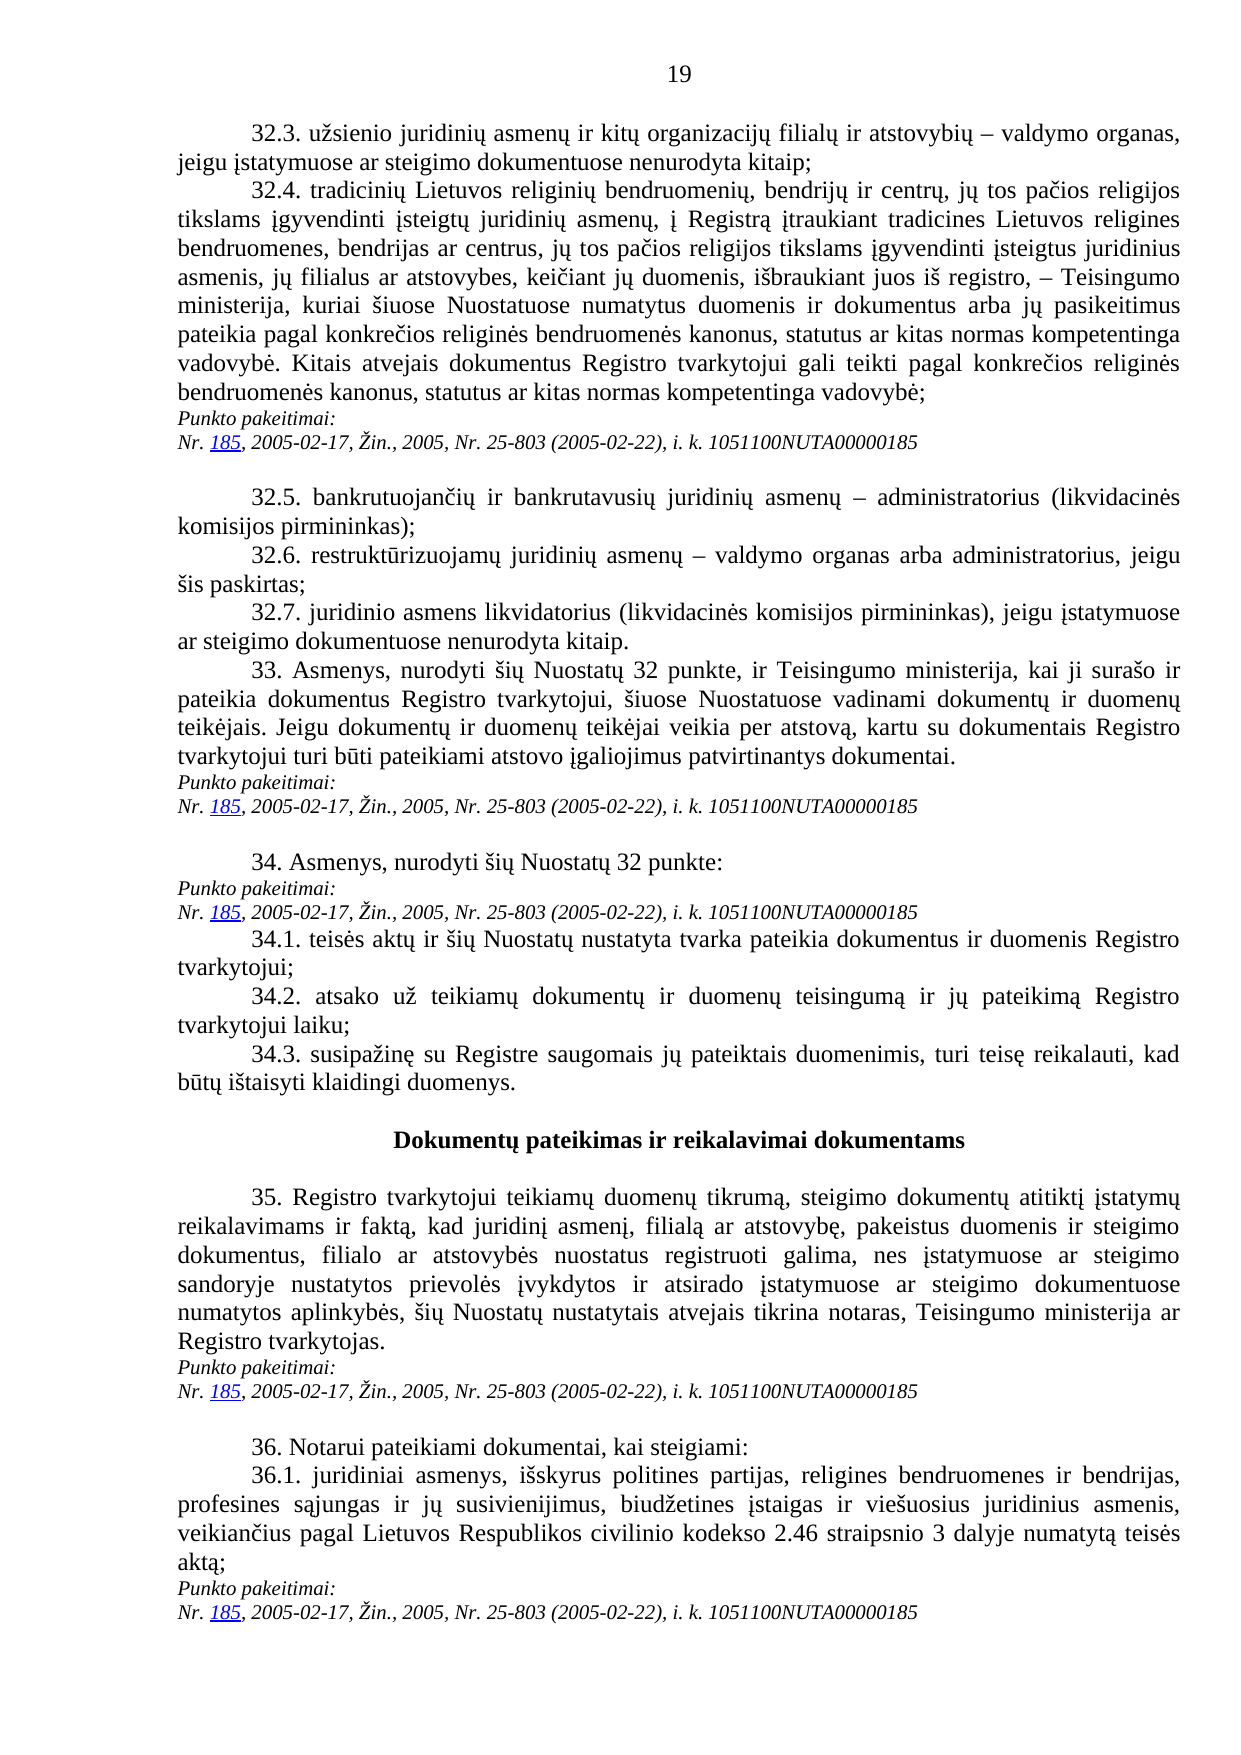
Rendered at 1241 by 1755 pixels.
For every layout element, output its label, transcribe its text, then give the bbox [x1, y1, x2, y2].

text Nr. 185, 2005-02-17, Žin., 2005, Nr. 25-803 (2005-02-22), i. k. 1051100NUTA00000185 [177, 430, 1181, 454]
text 32.6. restruktūrizuojamų juridinių asmenų – valdymo organas arba administratorius, jeigu šis paskirtas; [177, 540, 1181, 597]
text 36. Notarui pateikiami dokumentai, kai steigiami: [177, 1432, 1181, 1461]
text 32.4. tradicinių Lietuvos religinių bendruomenių, bendrijų ir centrų, jų tos pačios religijos tikslams įgyvendinti įsteigtų juridinių asmenų, į Registrą įtraukiant tradicines Lietuvos religines bendruomenes, bendrijas ar centrus, jų tos pačios religijos tikslams įgyvendinti įsteigtus juridinius asmenis, jų filialus ar atstovybes, keičiant jų duomenis, išbraukiant juos iš registro, – Teisingumo ministerija, kuriai šiuose Nuostatuose numatytus duomenis ir dokumentus arba jų pasikeitimus pateikia pagal konkrečios religinės bendruomenės kanonus, statutus ar kitas normas kompetentinga vadovybė. Kitais atvejais dokumentus Registro tvarkytojui gali teikti pagal konkrečios religinės bendruomenės kanonus, statutus ar kitas normas kompetentinga vadovybė; [177, 176, 1181, 406]
text Dokumentų pateikimas ir reikalavimai dokumentams [177, 1125, 1181, 1154]
text 34.3. susipažinę su Registre saugomais jų pateiktais duomenimis, turi teisę reikalauti, kad būtų ištaisyti klaidingi duomenys. [177, 1039, 1181, 1096]
text Nr. 185, 2005-02-17, Žin., 2005, Nr. 25-803 (2005-02-22), i. k. 1051100NUTA00000185 [177, 900, 1181, 924]
text Punkto pakeitimai: [177, 1355, 1181, 1379]
text 34.1. teisės aktų ir šių Nuostatų nustatyta tvarka pateikia dokumentus ir duomenis Registro tvarkytojui; [177, 924, 1181, 981]
text Punkto pakeitimai: [177, 406, 1181, 430]
text 32.7. juridinio asmens likvidatorius (likvidacinės komisijos pirmininkas), jeigu įstatymuose ar steigimo dokumentuose nenurodyta kitaip. [177, 597, 1181, 655]
text Nr. 185, 2005-02-17, Žin., 2005, Nr. 25-803 (2005-02-22), i. k. 1051100NUTA00000185 [177, 794, 1181, 818]
text 34. Asmenys, nurodyti šių Nuostatų 32 punkte: [177, 847, 1181, 876]
text Punkto pakeitimai: [177, 770, 1181, 794]
text Punkto pakeitimai: [177, 876, 1181, 900]
text 34.2. atsako už teikiamų dokumentų ir duomenų teisingumą ir jų pateikimą Registro tvarkytojui laiku; [177, 981, 1181, 1039]
text 33. Asmenys, nurodyti šių Nuostatų 32 punkte, ir Teisingumo ministerija, kai ji surašo ir pateikia dokumentus Registro tvarkytojui, šiuose Nuostatuose vadinami dokumentų ir duomenų teikėjais. Jeigu dokumentų ir duomenų teikėjai veikia per atstovą, kartu su dokumentais Registro tvarkytojui turi būti pateikiami atstovo įgaliojimus patvirtinantys dokumentai. [177, 655, 1181, 770]
text 36.1. juridiniai asmenys, išskyrus politines partijas, religines bendruomenes ir bendrijas, profesines sąjungas ir jų susivienijimus, biudžetines įstaigas ir viešuosius juridinius asmenis, veikiančius pagal Lietuvos Respublikos civilinio kodekso 2.46 straipsnio 3 dalyje numatytą teisės aktą; [177, 1461, 1181, 1576]
text Punkto pakeitimai: [177, 1576, 1181, 1600]
text 32.3. užsienio juridinių asmenų ir kitų organizacijų filialų ir atstovybių – valdymo organas, jeigu įstatymuose ar steigimo dokumentuose nenurodyta kitaip; [177, 118, 1181, 176]
text Nr. 185, 2005-02-17, Žin., 2005, Nr. 25-803 (2005-02-22), i. k. 1051100NUTA00000185 [177, 1379, 1181, 1403]
text Nr. 185, 2005-02-17, Žin., 2005, Nr. 25-803 (2005-02-22), i. k. 1051100NUTA00000185 [177, 1600, 1181, 1624]
text 32.5. bankrutuojančių ir bankrutavusių juridinių asmenų – administratorius (likvidacinės komisijos pirmininkas); [177, 482, 1181, 540]
text 35. Registro tvarkytojui teikiamų duomenų tikrumą, steigimo dokumentų atitiktį įstatymų reikalavimams ir faktą, kad juridinį asmenį, filialą ar atstovybę, pakeistus duomenis ir steigimo dokumentus, filialo ar atstovybės nuostatus registruoti galima, nes įstatymuose ar steigimo sandoryje nustatytos prievolės įvykdytos ir atsirado įstatymuose ar steigimo dokumentuose numatytos aplinkybės, šių Nuostatų nustatytais atvejais tikrina notaras, Teisingumo ministerija ar Registro tvarkytojas. [177, 1182, 1181, 1355]
